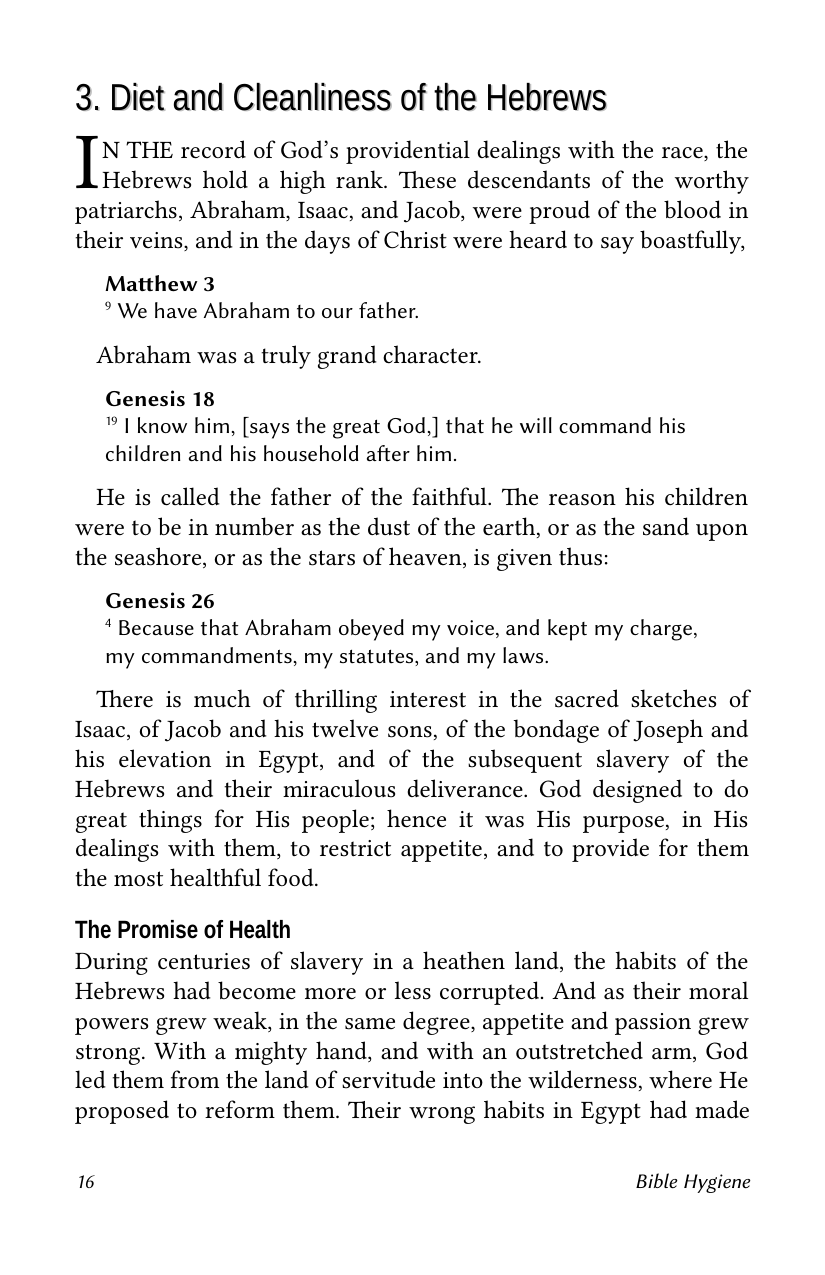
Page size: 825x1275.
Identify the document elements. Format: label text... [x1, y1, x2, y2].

text During centuries of slavery in a heathen land, the habits of the Hebrews had become more or less corrupted. And as their moral powers grew weak, in the same degree, appetite and passion grew strong. With a mighty hand, and with an outstretched arm, God led them from the land of servitude into the wilderness, where He proposed to reform them. Their wrong habits in Egypt had made [75, 947, 750, 1125]
text He is called the father of the faithful. The reason his children were to be in number as the dust of the earth, or as the sand upon the seashore, or as the stars of heaven, is given thus: [75, 483, 750, 571]
text 4 Because that Abraham obeyed my voice, and kept my charge, my commandments, my statutes, and my laws. [105, 615, 720, 669]
text 9 We have Abraham to our father. [105, 298, 720, 324]
text Genesis 26 [105, 588, 750, 614]
title Diet and Cleanliness of the Hebrews [75, 75, 750, 118]
text Matthew 3 [105, 271, 750, 297]
text Genesis 18 [105, 386, 750, 412]
text IN THE record of God’s providential dealings with the race, the Hebrews hold a high rank. These descendants of the worthy patriarchs, Abraham, Isaac, and Jacob, were proud of the blood in their veins, and in the days of Christ were heard to say boastfully, [75, 136, 750, 254]
text There is much of thrilling interest in the sacred sketches of Isaac, of Jacob and his twelve sons, of the bondage of Joseph and his elevation in Egypt, and of the subsequent slavery of the Hebrews and their miraculous deliverance. God designed to do great things for His people; hence it was His purpose, in His dealings with them, to restrict appetite, and to provide for them the most healthful food. [75, 685, 750, 893]
subtitle The Promise of Health [75, 915, 750, 944]
text Abraham was a truly grand character. [75, 341, 750, 369]
text 19 I know him, [says the great God,] that he will command his children and his household after him. [105, 413, 720, 467]
